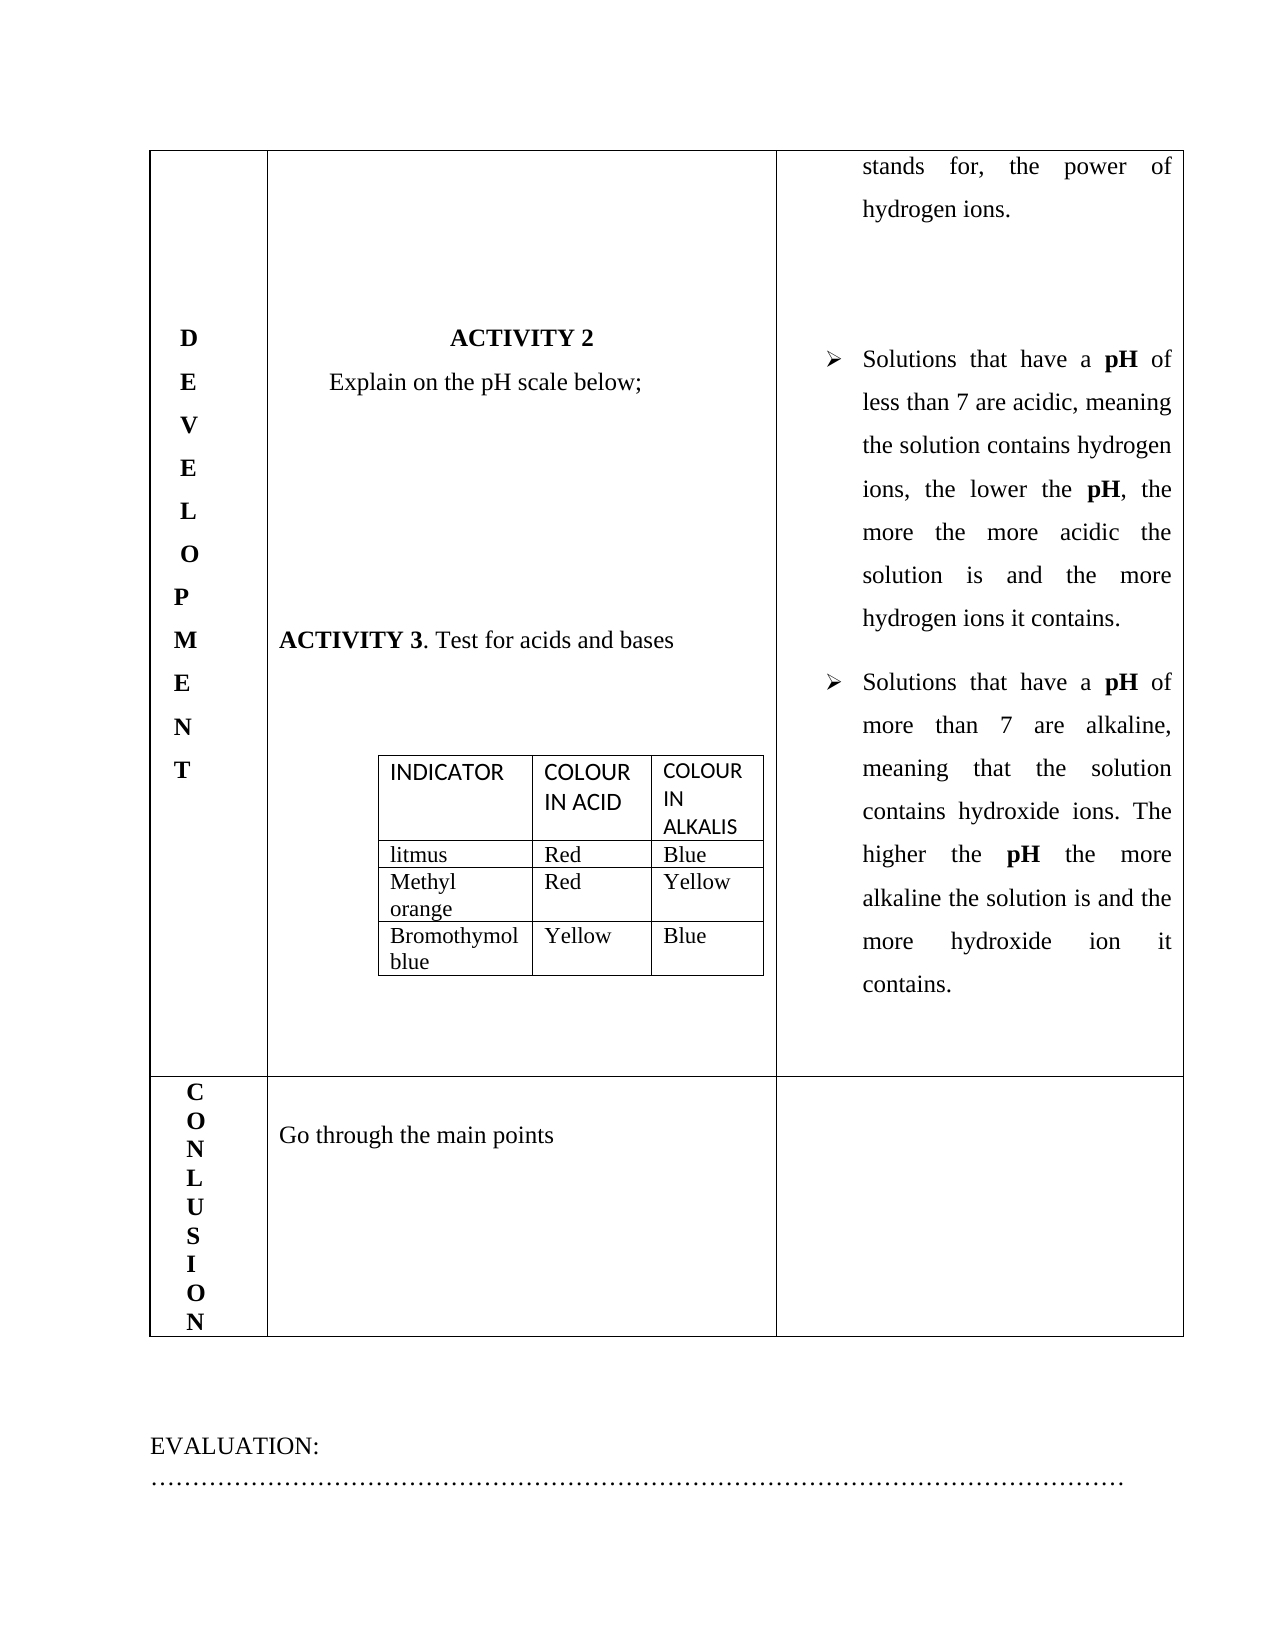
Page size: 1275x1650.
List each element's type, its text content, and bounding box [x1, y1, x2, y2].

table_header COLOUR IN ALKALIS [652, 756, 763, 840]
table_cell [777, 1077, 1183, 1336]
table_cell ACTIVITY 2 Explain on the pH scale below; ACTIVITY 3. Test for acids and bases [268, 151, 776, 1076]
table_cell Yellow [652, 868, 763, 921]
table_cell Methyl orange [379, 868, 532, 921]
table_cell Blue [652, 922, 763, 975]
table_cell D E V E L O P M E N T [151, 151, 267, 1076]
table_cell Blue [652, 841, 763, 867]
table_header INDICATOR [379, 756, 532, 840]
table_cell Red [533, 868, 651, 921]
table_cell Red [533, 841, 651, 867]
table_cell Bromothymol blue [379, 922, 532, 975]
table_cell litmus [379, 841, 532, 867]
table_cell C O N L U S I O N [151, 1077, 267, 1336]
table_cell Go through the main points [268, 1077, 776, 1336]
table_cell stands for, the power of hydrogen ions. Solutions that have a pH of less than 7 are acidic, meaning the solution contains hydrogen ions, the lower the pH, the more the more acidic the solution is and the more hydrogen ions it contains. Solutions that have a pH of more than 7 are alkaline, meaning that the solution contains hydroxide ions. The higher the pH the more alkaline the solution is and the more hydroxide ion it contains. [777, 151, 1183, 1076]
table_cell Yellow [533, 922, 651, 975]
table_header COLOUR IN ACID [533, 756, 651, 840]
text EVALUATION: ……………………………………………………………………………………………………… [150, 1431, 1125, 1490]
